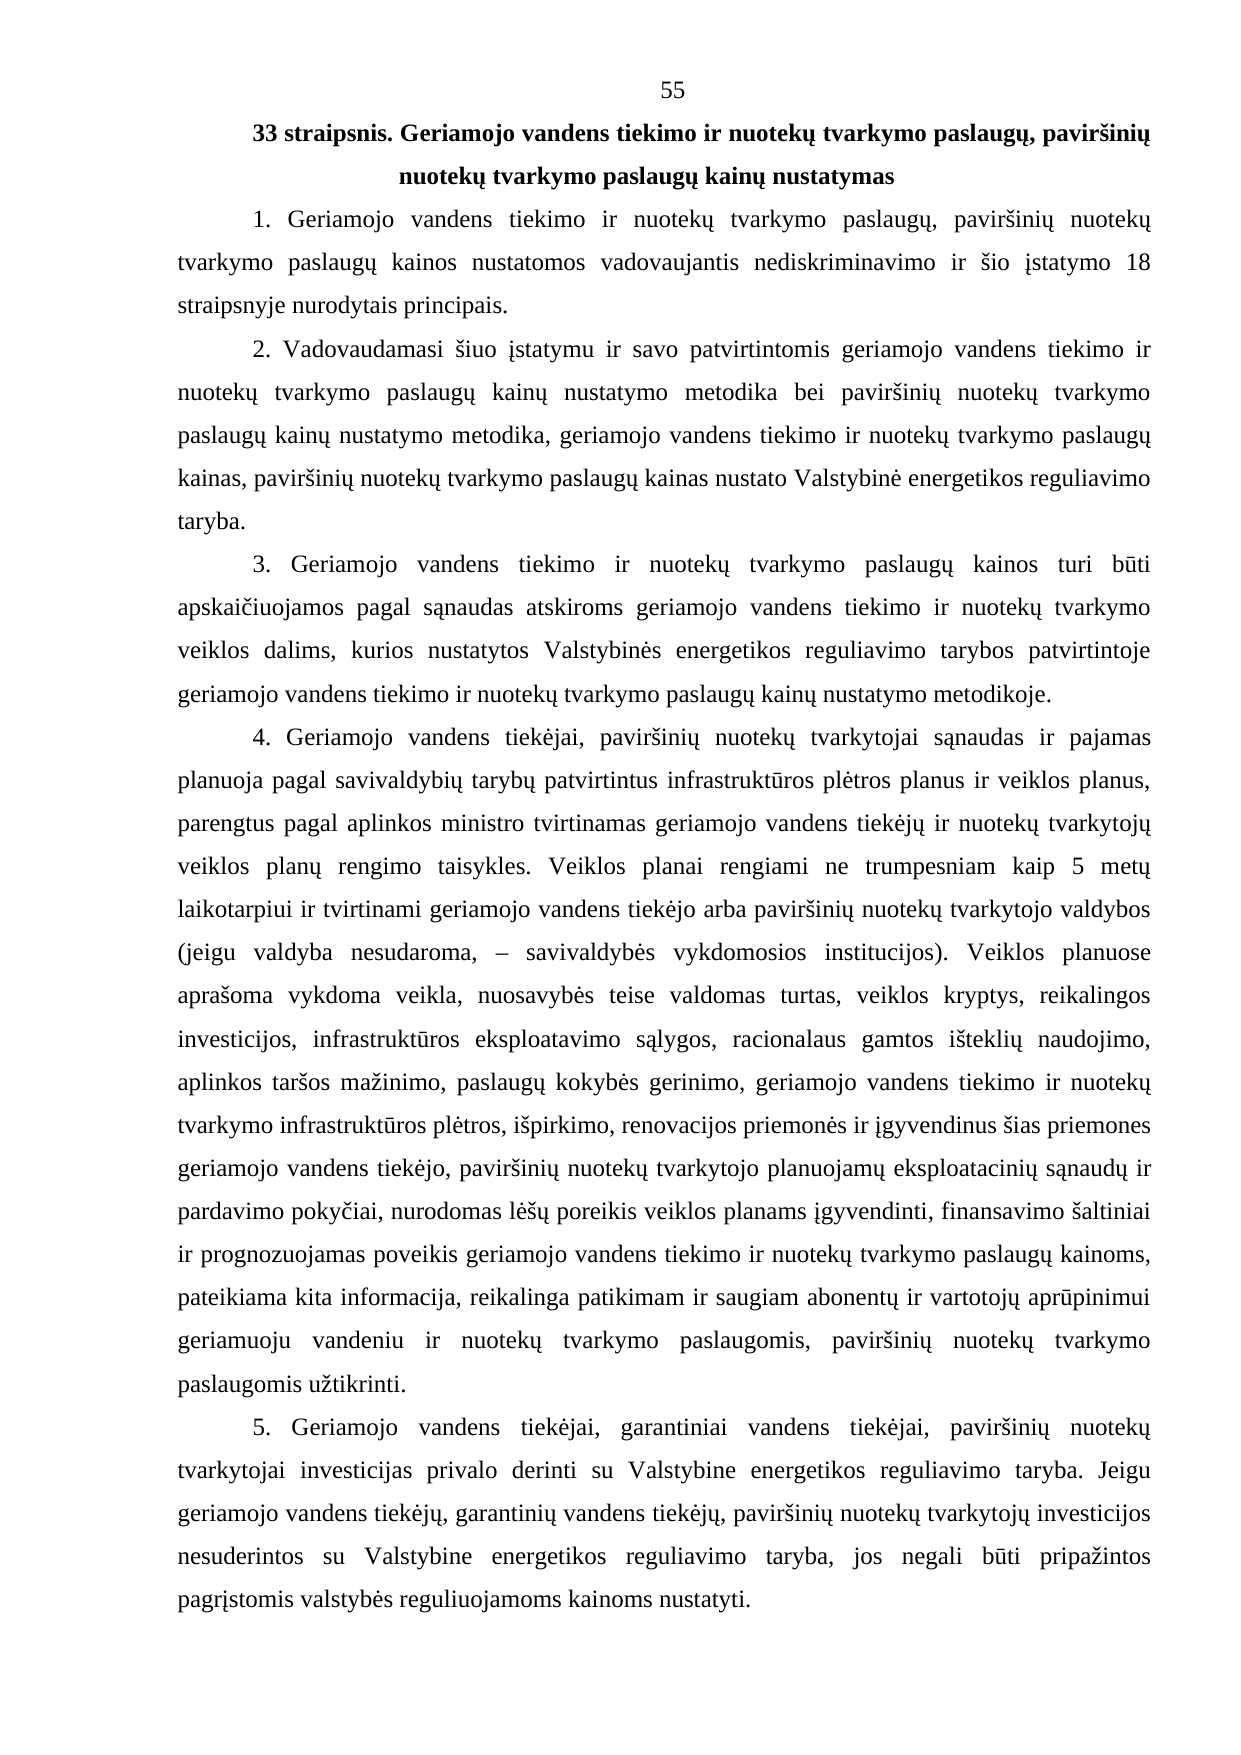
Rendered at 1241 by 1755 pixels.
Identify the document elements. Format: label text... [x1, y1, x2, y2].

text 1. Geriamojo vandens tiekimo ir nuotekų tvarkymo paslaugų, paviršinių nuotekų tvarkymo paslaugų kainos nustatomos vadovaujantis nediskriminavimo ir šio įstatymo 18 straipsnyje nurodytais principais. [177, 204, 1152, 319]
text 4. Geriamojo vandens tiekėjai, paviršinių nuotekų tvarkytojai sąnaudas ir pajamas planuoja pagal savivaldybių tarybų patvirtintus infrastruktūros plėtros planus ir veiklos planus, parengtus pagal aplinkos ministro tvirtinamas geriamojo vandens tiekėjų ir nuotekų tvarkytojų veiklos planų rengimo taisykles. Veiklos planai rengiami ne trumpesniam kaip 5 metų laikotarpiui ir tvirtinami geriamojo vandens tiekėjo arba paviršinių nuotekų tvarkytojo valdybos (jeigu valdyba nesudaroma, – savivaldybės vykdomosios institucijos). Veiklos planuose aprašoma vykdoma veikla, nuosavybės teise valdomas turtas, veiklos kryptys, reikalingos investicijos, infrastruktūros eksploatavimo sąlygos, racionalaus gamtos išteklių naudojimo, aplinkos taršos mažinimo, paslaugų kokybės gerinimo, geriamojo vandens tiekimo ir nuotekų tvarkymo infrastruktūros plėtros, išpirkimo, renovacijos priemonės ir įgyvendinus šias priemones geriamojo vandens tiekėjo, paviršinių nuotekų tvarkytojo planuojamų eksploatacinių sąnaudų ir pardavimo pokyčiai, nurodomas lėšų poreikis veiklos planams įgyvendinti, finansavimo šaltiniai ir prognozuojamas poveikis geriamojo vandens tiekimo ir nuotekų tvarkymo paslaugų kainoms, pateikiama kita informacija, reikalinga patikimam ir saugiam abonentų ir vartotojų aprūpinimui geriamuoju vandeniu ir nuotekų tvarkymo paslaugomis, paviršinių nuotekų tvarkymo paslaugomis užtikrinti. [177, 722, 1152, 1397]
text 33 straipsnis. Geriamojo vandens tiekimo ir nuotekų tvarkymo paslaugų, paviršinių nuotekų tvarkymo paslaugų kainų nustatymas [252, 118, 1152, 190]
text 2. Vadovaudamasi šiuo įstatymu ir savo patvirtintomis geriamojo vandens tiekimo ir nuotekų tvarkymo paslaugų kainų nustatymo metodika bei paviršinių nuotekų tvarkymo paslaugų kainų nustatymo metodika, geriamojo vandens tiekimo ir nuotekų tvarkymo paslaugų kainas, paviršinių nuotekų tvarkymo paslaugų kainas nustato Valstybinė energetikos reguliavimo taryba. [177, 334, 1152, 535]
text 3. Geriamojo vandens tiekimo ir nuotekų tvarkymo paslaugų kainos turi būti apskaičiuojamos pagal sąnaudas atskiroms geriamojo vandens tiekimo ir nuotekų tvarkymo veiklos dalims, kurios nustatytos Valstybinės energetikos reguliavimo tarybos patvirtintoje geriamojo vandens tiekimo ir nuotekų tvarkymo paslaugų kainų nustatymo metodikoje. [177, 549, 1152, 707]
text 5. Geriamojo vandens tiekėjai, garantiniai vandens tiekėjai, paviršinių nuotekų tvarkytojai investicijas privalo derinti su Valstybine energetikos reguliavimo taryba. Jeigu geriamojo vandens tiekėjų, garantinių vandens tiekėjų, paviršinių nuotekų tvarkytojų investicijos nesuderintos su Valstybine energetikos reguliavimo taryba, jos negali būti pripažintos pagrįstomis valstybės reguliuojamoms kainoms nustatyti. [177, 1412, 1152, 1613]
